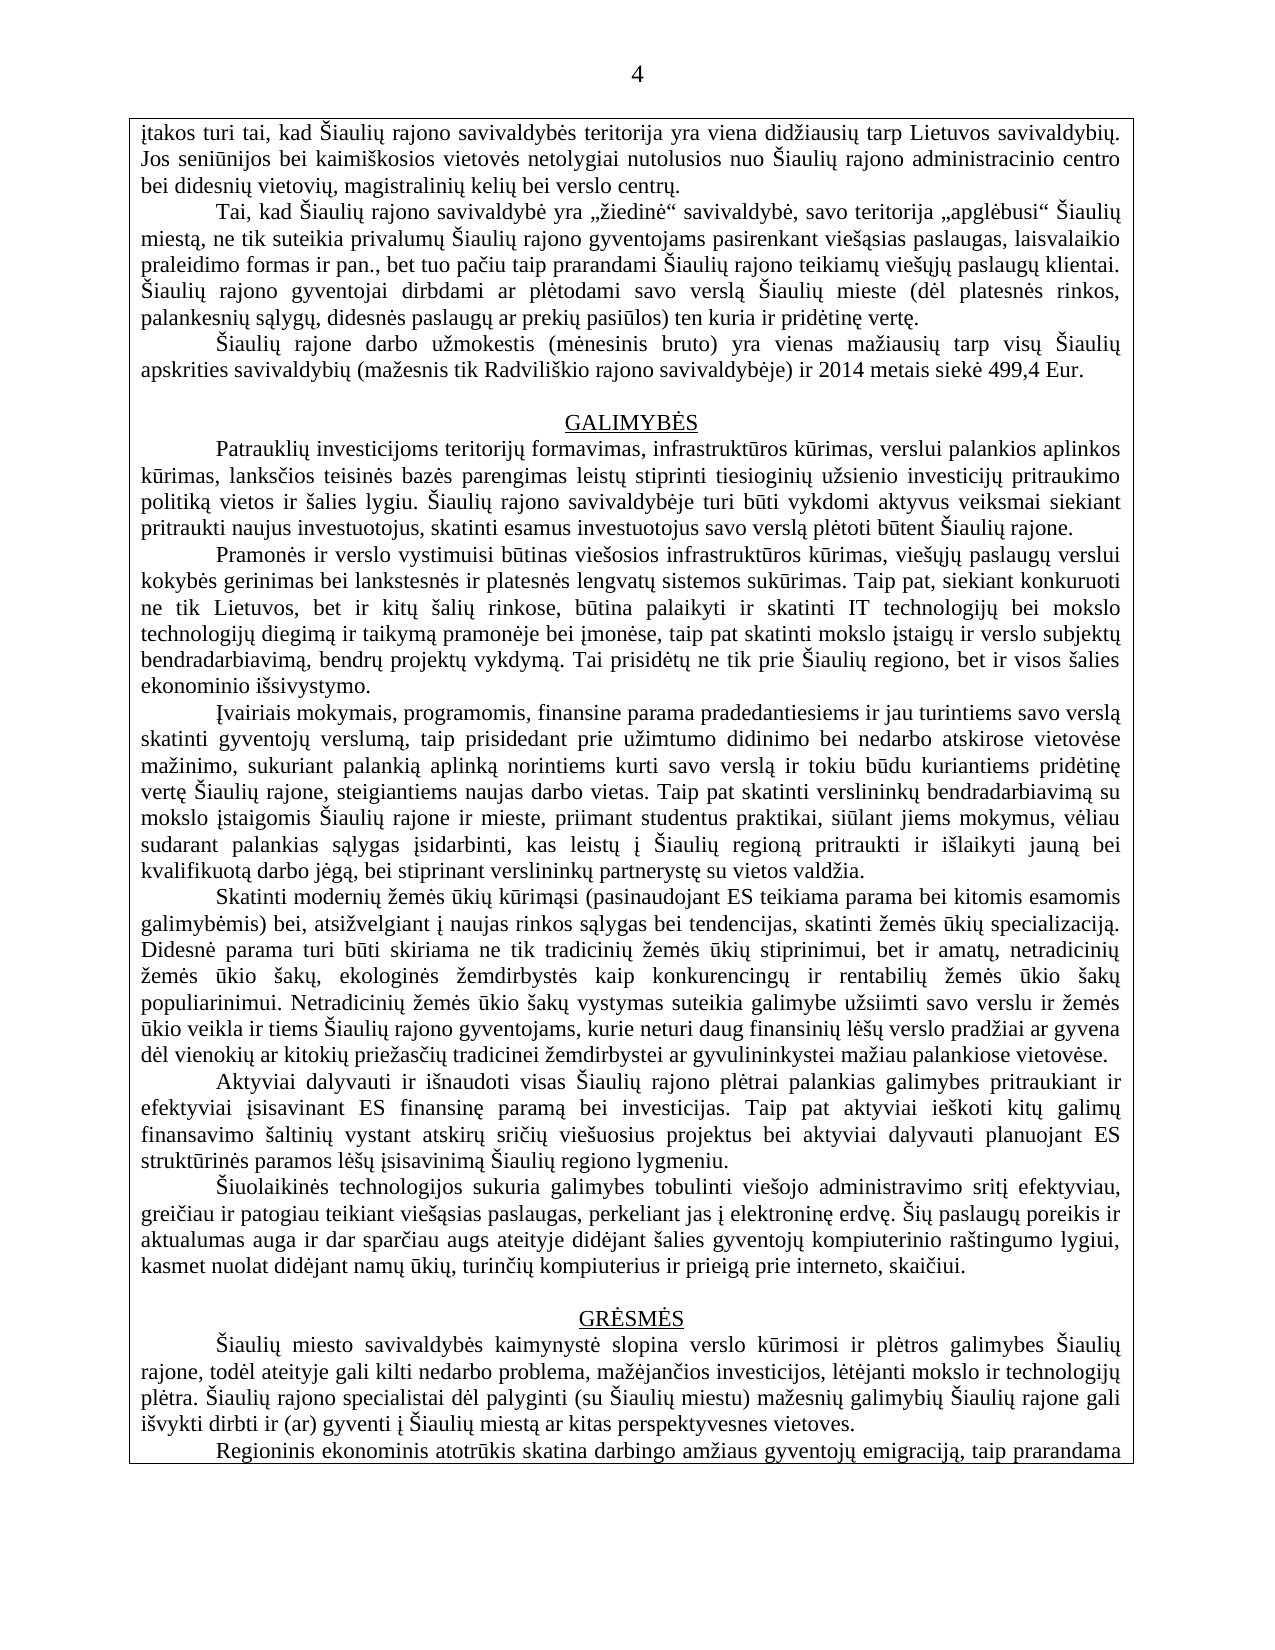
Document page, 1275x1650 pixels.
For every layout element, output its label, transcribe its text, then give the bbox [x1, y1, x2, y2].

table_header įtakos turi tai, kad Šiaulių rajono savivaldybės teritorija yra viena didžiausių tarp Lietuvos savivaldybių. Jos seniūnijos bei kaimiškosios vietovės netolygiai nutolusios nuo Šiaulių rajono administracinio centro bei didesnių vietovių, magistralinių kelių bei verslo centrų. Tai, kad Šiaulių rajono savivaldybė yra „žiedinė“ savivaldybė, savo teritorija „apglėbusi“ Šiaulių miestą, ne tik suteikia privalumų Šiaulių rajono gyventojams pasirenkant viešąsias paslaugas, laisvalaikio praleidimo formas ir pan., bet tuo pačiu taip prarandami Šiaulių rajono teikiamų viešųjų paslaugų klientai. Šiaulių rajono gyventojai dirbdami ar plėtodami savo verslą Šiaulių mieste (dėl platesnės rinkos, palankesnių sąlygų, didesnės paslaugų ar prekių pasiūlos) ten kuria ir pridėtinę vertę. Šiaulių rajone darbo užmokestis (mėnesinis bruto) yra vienas mažiausių tarp visų Šiaulių apskrities savivaldybių (mažesnis tik Radviliškio rajono savivaldybėje) ir 2014 metais siekė 499,4 Eur. GALIMYBĖS Patrauklių investicijoms teritorijų formavimas, infrastruktūros kūrimas, verslui palankios aplinkos kūrimas, lanksčios teisinės bazės parengimas leistų stiprinti tiesioginių užsienio investicijų pritraukimo politiką vietos ir šalies lygiu. Šiaulių rajono savivaldybėje turi būti vykdomi aktyvus veiksmai siekiant pritraukti naujus investuotojus, skatinti esamus investuotojus savo verslą plėtoti būtent Šiaulių rajone. Pramonės ir verslo vystimuisi būtinas viešosios infrastruktūros kūrimas, viešųjų paslaugų verslui kokybės gerinimas bei lankstesnės ir platesnės lengvatų sistemos sukūrimas. Taip pat, siekiant konkuruoti ne tik Lietuvos, bet ir kitų šalių rinkose, būtina palaikyti ir skatinti IT technologijų bei mokslo technologijų diegimą ir taikymą pramonėje bei įmonėse, taip pat skatinti mokslo įstaigų ir verslo subjektų bendradarbiavimą, bendrų projektų vykdymą. Tai prisidėtų ne tik prie Šiaulių regiono, bet ir visos šalies ekonominio išsivystymo. Įvairiais mokymais, programomis, finansine parama pradedantiesiems ir jau turintiems savo verslą skatinti gyventojų verslumą, taip prisidedant prie užimtumo didinimo bei nedarbo atskirose vietovėse mažinimo, sukuriant palankią aplinką norintiems kurti savo verslą ir tokiu būdu kuriantiems pridėtinę vertę Šiaulių rajone, steigiantiems naujas darbo vietas. Taip pat skatinti verslininkų bendradarbiavimą su mokslo įstaigomis Šiaulių rajone ir mieste, priimant studentus praktikai, siūlant jiems mokymus, vėliau sudarant palankias sąlygas įsidarbinti, kas leistų į Šiaulių regioną pritraukti ir išlaikyti jauną bei kvalifikuotą darbo jėgą, bei stiprinant verslininkų partnerystę su vietos valdžia. Skatinti modernių žemės ūkių kūrimąsi (pasinaudojant ES teikiama parama bei kitomis esamomis galimybėmis) bei, atsižvelgiant į naujas rinkos sąlygas bei tendencijas, skatinti žemės ūkių specializaciją. Didesnė parama turi būti skiriama ne tik tradicinių žemės ūkių stiprinimui, bet ir amatų, netradicinių žemės ūkio šakų, ekologinės žemdirbystės kaip konkurencingų ir rentabilių žemės ūkio šakų populiarinimui. Netradicinių žemės ūkio šakų vystymas suteikia galimybe užsiimti savo verslu ir žemės ūkio veikla ir tiems Šiaulių rajono gyventojams, kurie neturi daug finansinių lėšų verslo pradžiai ar gyvena dėl vienokių ar kitokių priežasčių tradicinei žemdirbystei ar gyvulininkystei mažiau palankiose vietovėse. Aktyviai dalyvauti ir išnaudoti visas Šiaulių rajono plėtrai palankias galimybes pritraukiant ir efektyviai įsisavinant ES finansinę paramą bei investicijas. Taip pat aktyviai ieškoti kitų galimų finansavimo šaltinių vystant atskirų sričių viešuosius projektus bei aktyviai dalyvauti planuojant ES struktūrinės paramos lėšų įsisavinimą Šiaulių regiono lygmeniu. Šiuolaikinės technologijos sukuria galimybes tobulinti viešojo administravimo sritį efektyviau, greičiau ir patogiau teikiant viešąsias paslaugas, perkeliant jas į elektroninę erdvę. Šių paslaugų poreikis ir aktualumas auga ir dar sparčiau augs ateityje didėjant šalies gyventojų kompiuterinio raštingumo lygiui, kasmet nuolat didėjant namų ūkių, turinčių kompiuterius ir prieigą prie interneto, skaičiui. GRĖSMĖS Šiaulių miesto savivaldybės kaimynystė slopina verslo kūrimosi ir plėtros galimybes Šiaulių rajone, todėl ateityje gali kilti nedarbo problema, mažėjančios investicijos, lėtėjanti mokslo ir technologijų plėtra. Šiaulių rajono specialistai dėl palyginti (su Šiaulių miestu) mažesnių galimybių Šiaulių rajone gali išvykti dirbti ir (ar) gyventi į Šiaulių miestą ar kitas perspektyvesnes vietoves. Regioninis ekonominis atotrūkis skatina darbingo amžiaus gyventojų emigraciją, taip prarandama [130, 119, 1133, 1463]
